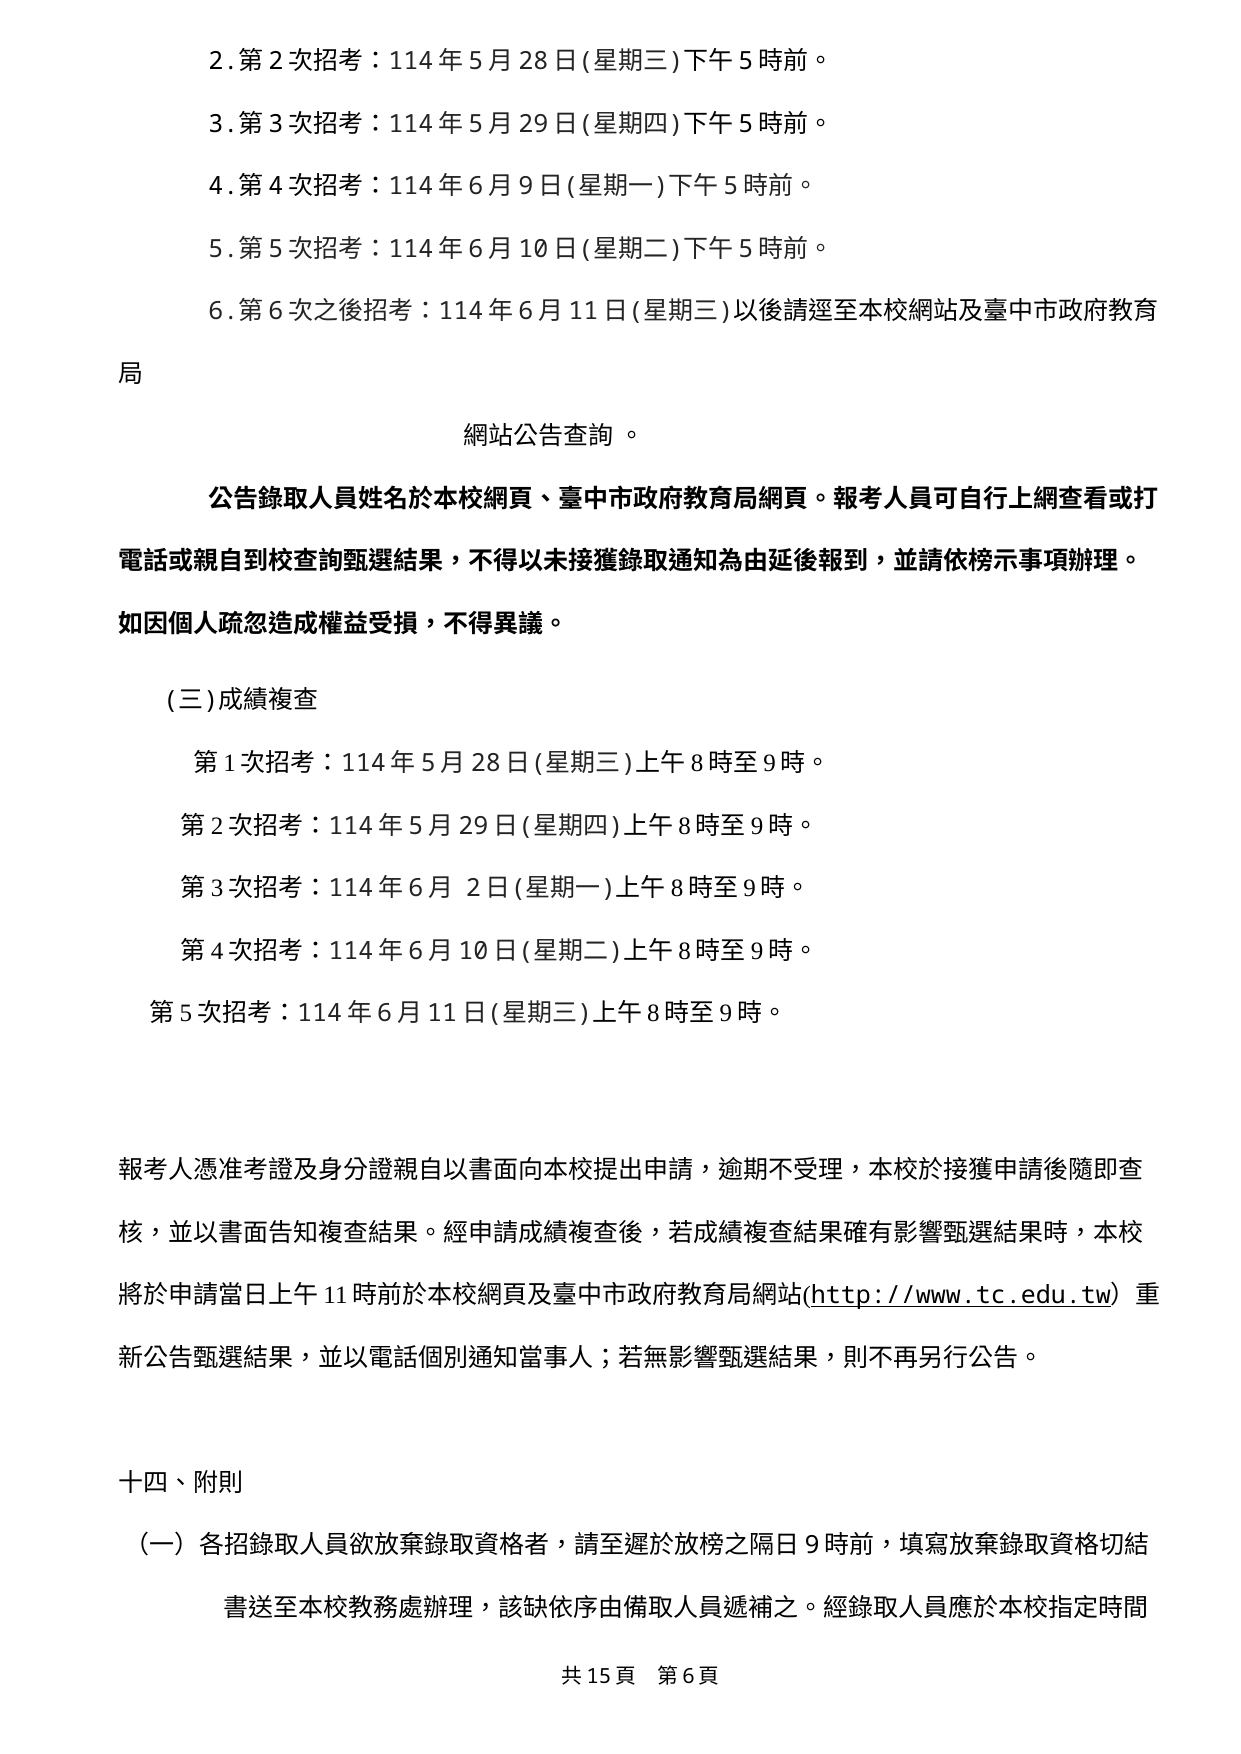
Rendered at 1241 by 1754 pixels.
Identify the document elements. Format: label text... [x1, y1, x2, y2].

text 報考人憑准考證及身分證親自以書面向本校提出申請，逾期不受理，本校於接獲申請後隨即查核，並以書面告知複查結果。經申請成績複查後，若成績複查結果確有影響甄選結果時，本校將於申請當日上午11時前於本校網頁及臺中市政府教育局網站(http://www.tc.edu.tw）重新公告甄選結果，並以電話個別通知當事人；若無影響甄選結果，則不再另行公告。 [118, 1126, 1162, 1376]
text 公告錄取人員姓名於本校網頁、臺中市政府教育局網頁。報考人員可自行上網查看或打電話或親自到校查詢甄選結果，不得以未接獲錄取通知為由延後報到，並請依榜示事項辦理。 [118, 455, 1162, 580]
text 2.第2次招考：114年5月28日(星期三)下午5時前。 [118, 17, 1162, 80]
text 十四、附則 [118, 1438, 1162, 1501]
text 4.第4次招考：114年6月9日(星期一)下午5時前。 [118, 142, 1162, 205]
text （一）各招錄取人員欲放棄錄取資格者，請至遲於放榜之隔日9時前，填寫放棄錄取資格切結 [118, 1501, 1162, 1563]
text 6.第6次之後招考：114年6月11日(星期三)以後請逕至本校網站及臺中市政府教育局 [118, 267, 1162, 392]
text 3.第3次招考：114年5月29日(星期四)下午5時前。 [118, 80, 1162, 142]
text (三)成績複查 [118, 679, 1162, 716]
text 5.第5次招考：114年6月10日(星期二)下午5時前。 [118, 205, 1162, 267]
text 第3次招考：114年6月 2日(星期一)上午8時至9時。 [118, 844, 1162, 907]
text 第1次招考：114年5月28日(星期三)上午8時至9時。 [118, 719, 1162, 782]
text 網站公告查詢 。 [118, 392, 1162, 455]
text 第5次招考：114年6月11日(星期三)上午8時至9時。 [118, 969, 1162, 1032]
text 如因個人疏忽造成權益受損，不得異議。 [118, 580, 1162, 642]
text 第2次招考：114年5月29日(星期四)上午8時至9時。 [118, 782, 1162, 844]
text 書送至本校教務處辦理，該缺依序由備取人員遞補之。經錄取人員應於本校指定時間 [118, 1563, 1162, 1626]
text 第4次招考：114年6月10日(星期二)上午8時至9時。 [118, 907, 1162, 969]
